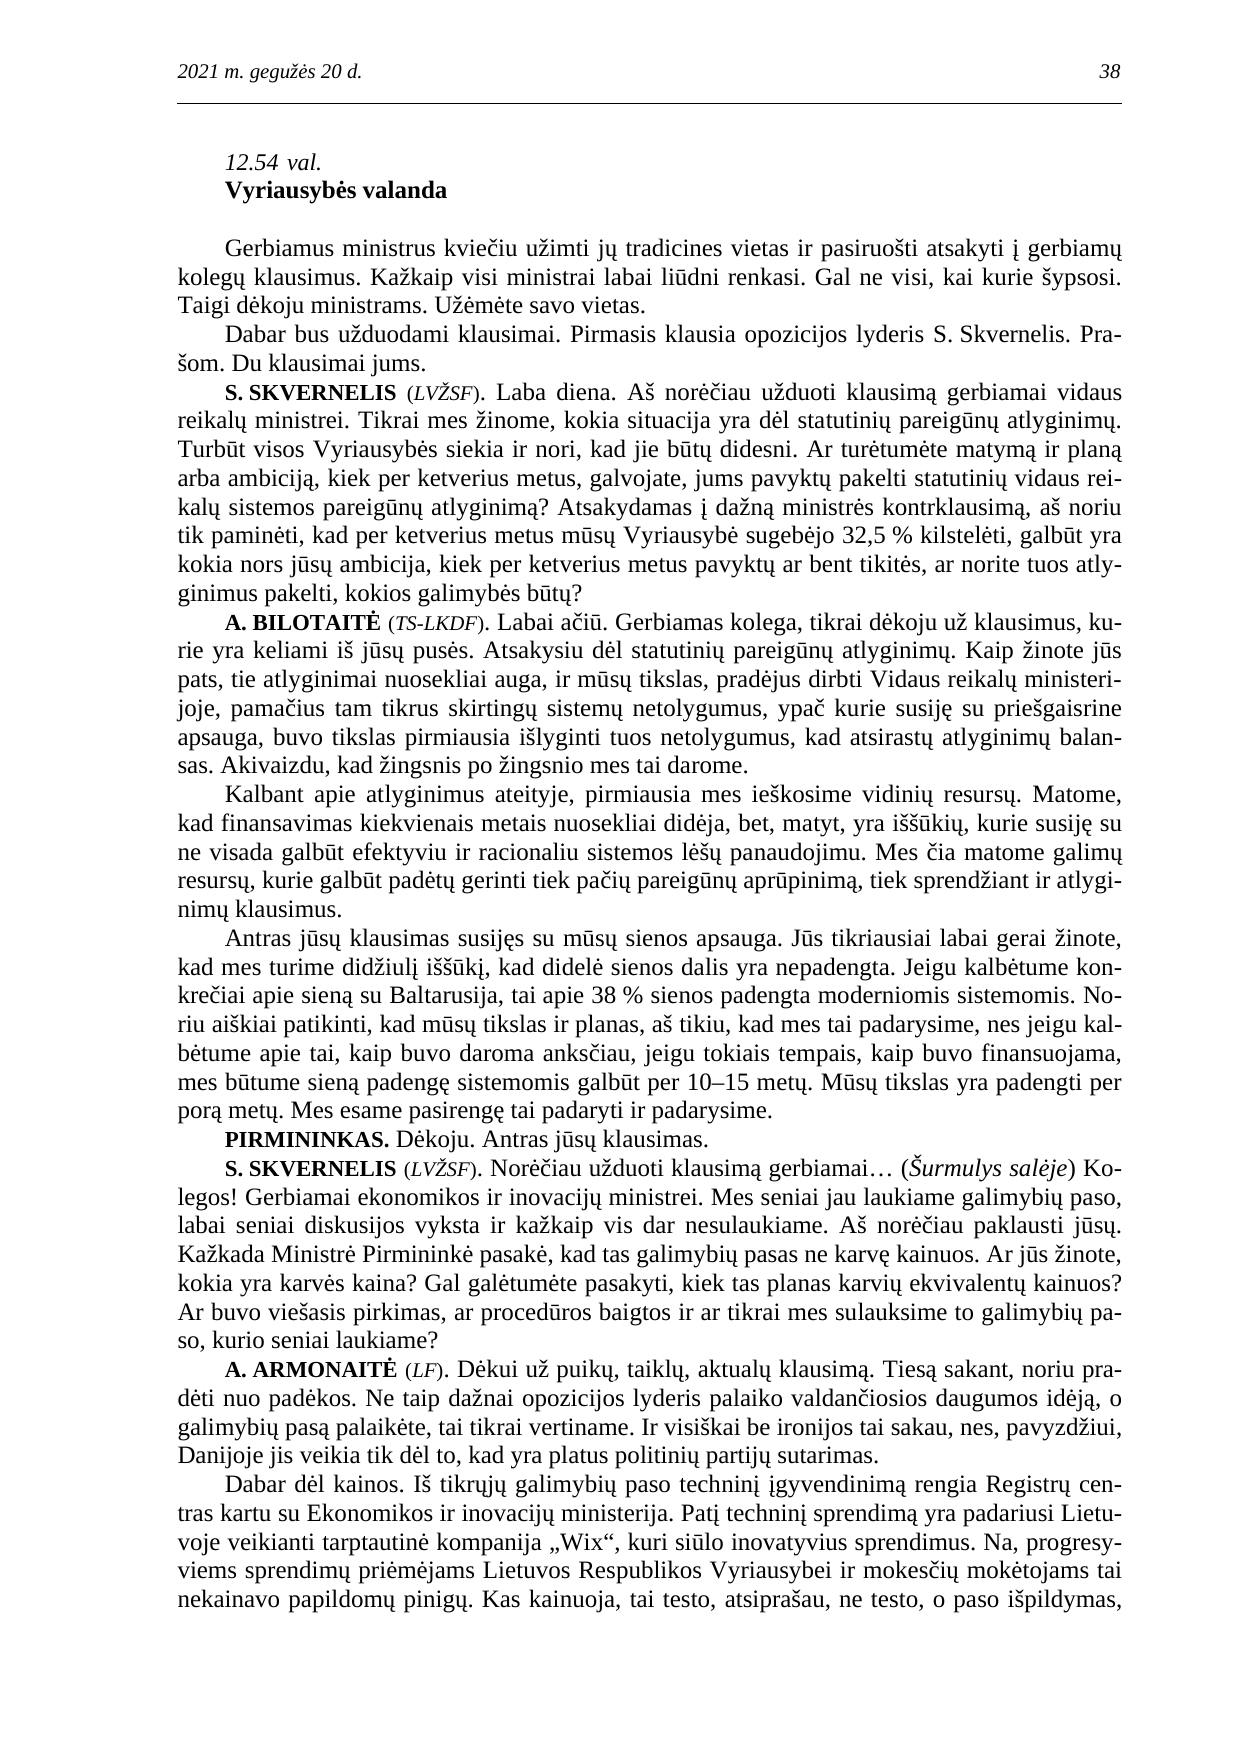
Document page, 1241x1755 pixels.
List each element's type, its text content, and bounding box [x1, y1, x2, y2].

text A. ARMONAITĖ (LF). Dė­kui už pui­kų, taik­lų, ak­tu­a­lų klau­si­mą. Tie­są sa­kant, no­riu pra­dė­ti nuo pa­dė­kos. Ne taip daž­nai opo­zi­ci­jos ly­de­ris pa­lai­ko val­dan­čio­sios dau­gu­mos idė­ją, o ga­li­my­bių pa­są pa­lai­kė­te, tai tik­rai ver­ti­na­me. Ir vi­siš­kai be iro­ni­jos tai sa­kau, nes, pa­vyz­džiui, Da­ni­jo­je jis vei­kia tik dėl to, kad yra pla­tus po­li­ti­nių par­ti­jų su­ta­ri­mas. [177, 1354, 1122, 1469]
text Ant­ras jū­sų klau­si­mas su­si­jęs su mū­sų sie­nos ap­sau­ga. Jūs tik­riau­siai la­bai ge­rai ži­no­te, kad mes tu­ri­me di­džiu­lį iš­šū­kį, kad di­de­lė sie­nos da­lis yra ne­pa­deng­ta. Jei­gu kal­bė­tu­me kon­kre­čiai apie sie­ną su Bal­ta­ru­si­ja, tai apie 38 % sie­nos pa­deng­ta mo­der­nio­mis sis­te­mo­mis. No­riu aiš­kiai pa­ti­kin­ti, kad mū­sų tiks­las ir pla­nas, aš ti­kiu, kad mes tai pa­da­ry­si­me, nes jei­gu kal­bė­tu­me apie tai, kaip bu­vo da­ro­ma anks­čiau, jei­gu to­kiais tem­pais, kaip bu­vo fi­nan­suo­ja­ma, mes bū­tu­me sie­ną pa­den­gę sis­te­mo­mis gal­būt per 10–15 me­tų. Mū­sų tiks­las yra pa­deng­ti per po­rą me­tų. Mes esa­me pa­si­ren­gę tai pa­da­ry­ti ir pa­da­ry­si­me. [177, 923, 1122, 1124]
text 12.54 val. [224, 148, 1122, 175]
text Da­bar bus už­duo­da­mi klau­si­mai. Pir­ma­sis klau­sia opo­zi­ci­jos ly­de­ris S. Skver­ne­lis. Pra­šom. Du klau­si­mai jums. [177, 319, 1122, 377]
text S. SKVERNELIS (LVŽSF). La­ba die­na. Aš no­rė­čiau už­duo­ti klau­si­mą ger­bia­mai vi­daus rei­ka­lų mi­nist­rei. Tik­rai mes ži­no­me, ko­kia si­tu­a­ci­ja yra dėl sta­tu­ti­nių pa­rei­gū­nų at­ly­gi­ni­mų. Tur­būt vi­sos Vy­riau­sy­bės sie­kia ir no­ri, kad jie bū­tų di­des­ni. Ar tu­rė­tu­mė­te ma­ty­mą ir pla­ną ar­ba am­bi­ci­ją, kiek per ket­ve­rius me­tus, gal­vo­ja­te, jums pa­vyk­tų pa­kel­ti sta­tu­ti­nių vi­daus rei­ka­lų sis­te­mos pa­rei­gū­nų at­ly­gi­ni­mą? At­sa­ky­da­mas į daž­ną mi­nist­rės kontr­klau­si­mą, aš no­riu tik pa­mi­nė­ti, kad per ket­ve­rius me­tus mū­sų Vy­riau­sy­bė su­ge­bė­jo 32,5 % kils­te­lė­ti, gal­būt yra ko­kia nors jū­sų am­bi­ci­ja, kiek per ket­ve­rius me­tus pa­vyk­tų ar bent ti­ki­tės, ar no­ri­te tuos at­ly­gi­ni­mus pa­kel­ti, ko­kios ga­li­my­bės bū­tų? [177, 377, 1122, 607]
text S. SKVERNELIS (LVŽSF). No­rė­čiau už­duo­ti klau­si­mą ger­bia­mai… (Šur­mu­lys sa­lė­je) Ko­le­gos! Ger­bia­mai eko­no­mi­kos ir ino­va­ci­jų mi­nist­rei. Mes se­niai jau lau­kia­me ga­li­my­bių pa­so, la­bai se­niai dis­ku­si­jos vyks­ta ir kaž­kaip vis dar ne­su­lau­kia­me. Aš no­rė­čiau pa­klaus­ti jū­sų. Kaž­ka­da Mi­nist­rė Pir­mi­nin­kė pa­sa­kė, kad tas ga­li­my­bių pa­sas ne kar­vę kai­nuos. Ar jūs ži­no­te, ko­kia yra kar­vės kai­na? Gal ga­lė­tu­mė­te pa­sa­ky­ti, kiek tas pla­nas kar­vių ek­vi­va­len­tų kai­nuos? Ar bu­vo vie­ša­sis pir­ki­mas, ar pro­ce­dū­ros baig­tos ir ar tik­rai mes su­lauk­si­me to ga­li­my­bių pa­so, ku­rio se­niai lau­kia­me? [177, 1153, 1122, 1354]
text A. BILOTAITĖ (TS-LKDF). La­bai ačiū. Ger­bia­mas ko­le­ga, tik­rai dė­ko­ju už klau­si­mus, ku­rie yra ke­lia­mi iš jū­sų pu­sės. At­sa­ky­siu dėl sta­tu­ti­nių pa­rei­gū­nų at­ly­gi­ni­mų. Kaip ži­no­te jūs pats, tie at­ly­gi­ni­mai nuo­sek­liai au­ga, ir mū­sų tiks­las, pra­dė­jus dirb­ti Vi­daus rei­ka­lų mi­nis­te­ri­jo­je, pa­ma­čius tam tik­rus skir­tin­gų sis­te­mų ne­to­ly­gu­mus, ypač ku­rie su­si­ję su prieš­gais­ri­ne ap­sau­ga, bu­vo tiks­las pir­miau­sia iš­ly­gin­ti tuos ne­to­ly­gu­mus, kad at­si­ras­tų at­ly­gi­ni­mų ba­lan­sas. Aki­vaiz­du, kad žings­nis po žings­nio mes tai da­ro­me. [177, 607, 1122, 779]
text Ger­bia­mus mi­nist­rus kvie­čiu už­im­ti jų tra­di­ci­nes vie­tas ir pa­si­ruoš­ti at­sa­ky­ti į ger­bia­mų ko­le­gų klau­si­mus. Kaž­kaip vi­si mi­nist­rai la­bai liūd­ni ren­ka­si. Gal ne vi­si, kai ku­rie šyp­so­si. Tai­gi dė­ko­ju mi­nist­rams. Už­ėmė­te sa­vo vie­tas. [177, 233, 1122, 319]
text PIRMININKAS. Dė­ko­ju. Ant­ras jū­sų klau­si­mas. [177, 1124, 1122, 1153]
text Da­bar dėl kai­nos. Iš tik­rų­jų ga­li­my­bių pa­so tech­ni­nį įgy­ven­di­ni­mą ren­gia Re­gist­rų cen­tras kar­tu su Eko­no­mi­kos ir ino­va­ci­jų mi­nis­te­ri­ja. Pa­tį tech­ni­nį spren­di­mą yra pa­da­riu­si Lie­tu­vo­je vei­kian­ti tarp­tau­ti­nė kom­pa­ni­ja „Wix“, ku­ri siū­lo ino­va­ty­vius spren­di­mus. Na, pro­gre­sy­viems spren­di­mų pri­ėmė­jams Lie­tu­vos Res­pub­li­kos Vy­riau­sy­bei ir mo­kes­čių mo­kė­to­jams tai ne­kai­na­vo pa­pil­do­mų pi­ni­gų. Kas kai­nuo­ja, tai tes­to, at­si­pra­šau, ne tes­to, o pa­so iš­pil­dy­mas, [177, 1469, 1122, 1613]
text Vy­riau­sy­bės valanda [177, 175, 1122, 204]
text Kal­bant apie at­ly­gi­ni­mus at­ei­ty­je, pir­miau­sia mes ieš­ko­si­me vi­di­nių re­sur­sų. Ma­to­me, kad fi­nan­sa­vi­mas kiek­vie­nais me­tais nuo­sek­liai di­dė­ja, bet, ma­tyt, yra iš­šū­kių, ku­rie su­si­ję su ne vi­sa­da gal­būt efek­ty­viu ir ra­cio­na­liu sis­te­mos lė­šų pa­nau­do­ji­mu. Mes čia ma­to­me ga­li­mų re­sur­sų, ku­rie gal­būt pa­dė­tų ge­rin­ti tiek pa­čių pa­rei­gū­nų ap­rū­pi­ni­mą, tiek spren­džiant ir at­ly­gi­ni­mų klau­si­mus. [177, 779, 1122, 923]
